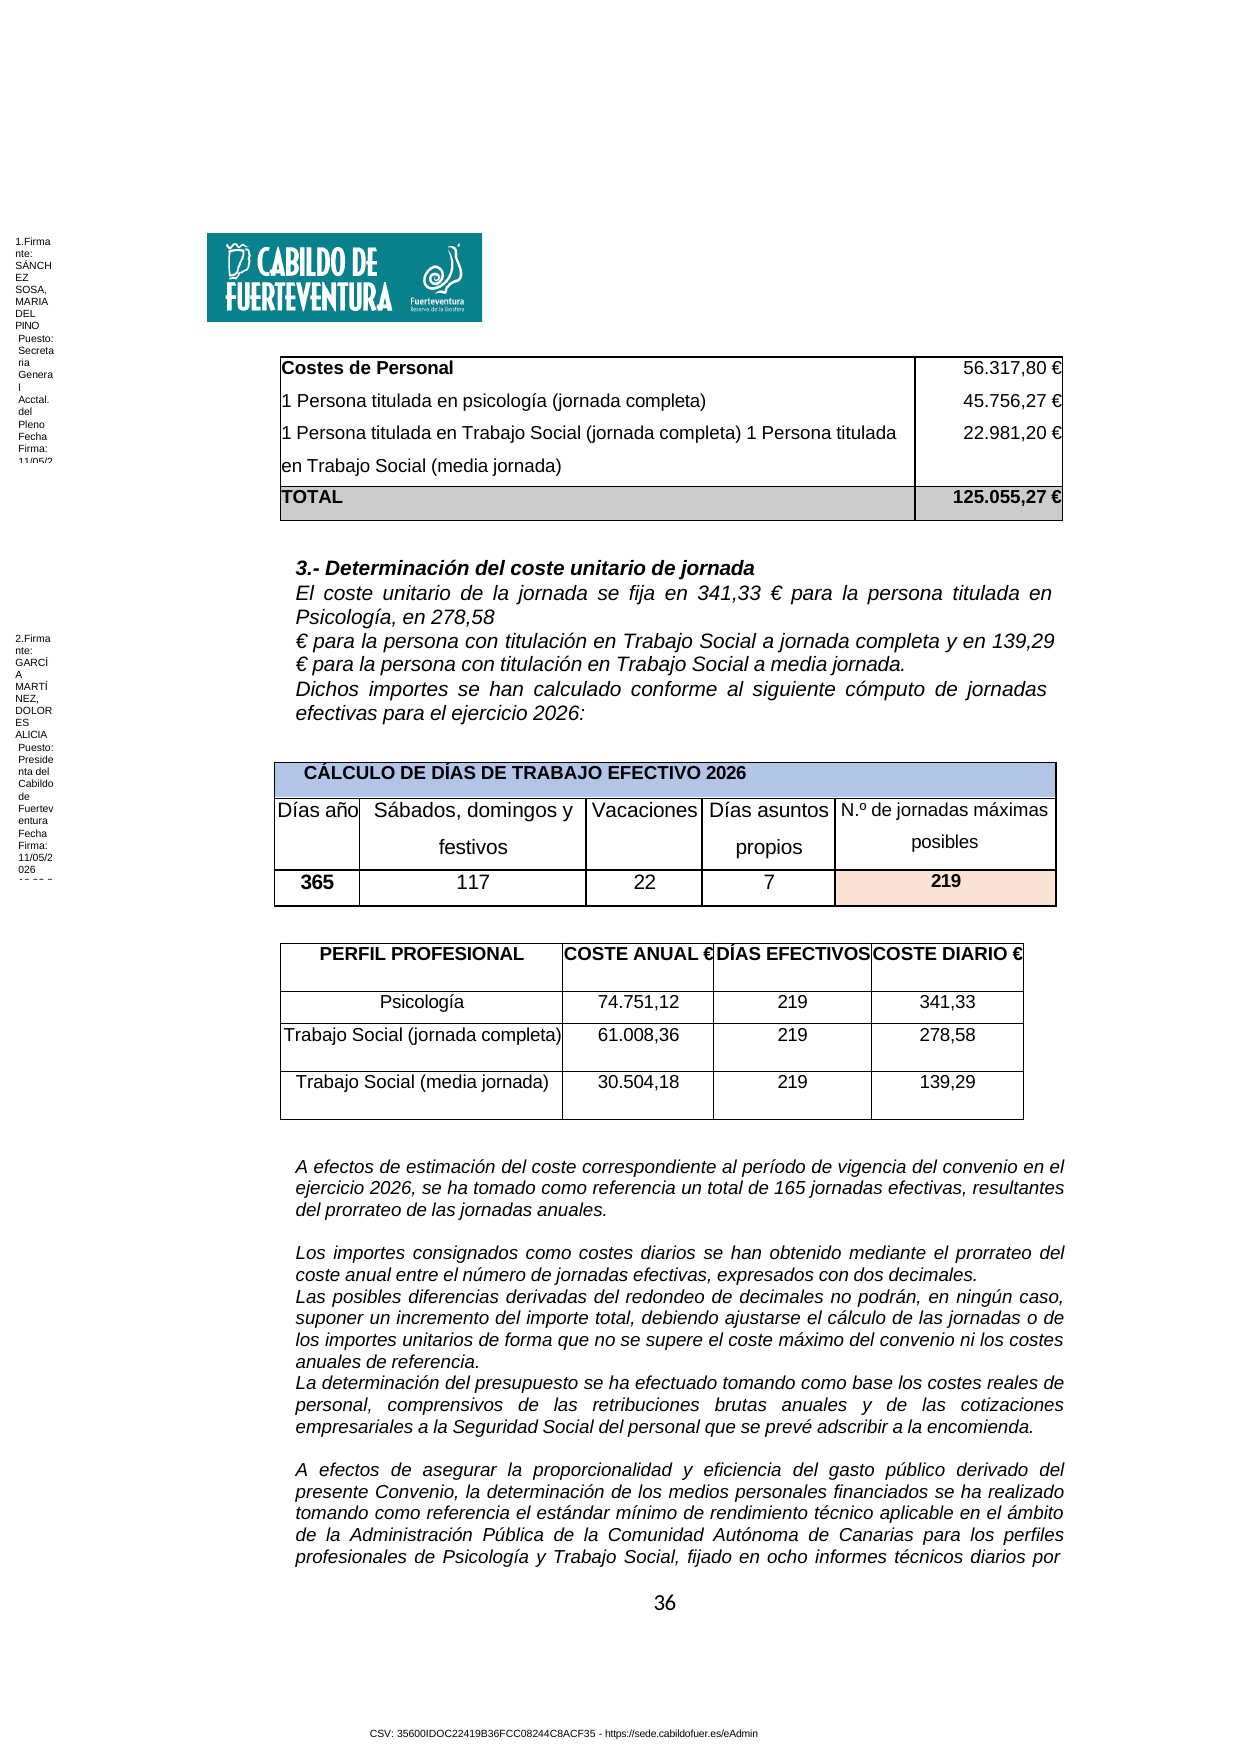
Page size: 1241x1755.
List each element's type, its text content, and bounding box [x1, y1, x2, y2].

table_cell 278,58 [872, 1024, 1023, 1071]
table_header COSTE DIARIO € [872, 944, 1023, 991]
subtitle 3.- Determinación del coste unitario de jornada [295, 556, 1145, 580]
table_cell 219 [714, 992, 871, 1023]
table_cell 139,29 [872, 1072, 1023, 1119]
text A efectos de asegurar la proporcionalidad y eficiencia del gasto público derivado del presente Convenio, la determinación de los medios personales financiados se ha realizado tomando como referencia el estándar mínimo de rendimiento técnico aplicable en el ámbito de la Administración Pública de la Comunidad Autónoma de Canarias para los perfiles profesionales de Psicología y Trabajo Social, fijado en ocho informes técnicos diarios por [295, 1459, 1064, 1567]
table_cell 22 [587, 871, 701, 905]
text 1.Firmante: SÁNCHEZ SOSA,MARIA DEL PINO [15, 236, 54, 332]
text € para la persona con titulación en Trabajo Social a media jornada. [295, 653, 1145, 677]
text El coste unitario de la jornada se fija en 341,33 € para la persona titulada en Psicología, en 278,58 [295, 580, 1111, 629]
text Las posibles diferencias derivadas del redondeo de decimales no podrán, en ningún caso, suponer un incremento del importe total, debiendo ajustarse el cálculo de las jornadas o de los importes unitarios de forma que no se supere el coste máximo del convenio ni los costes anuales de referencia. [295, 1285, 1064, 1372]
table_cell 30.504,18 [563, 1072, 713, 1119]
table_cell 219 [714, 1072, 871, 1119]
text Puesto: Secretaria General Acctal. del Pleno Fecha Firma: 11/05/2026 10:22:25 [18, 332, 54, 463]
text Los importes consignados como costes diarios se han obtenido mediante el prorrateo del coste anual entre el número de jornadas efectivas, expresados con dos decimales. [295, 1242, 1064, 1285]
table_cell N.º de jornadas máximas posibles [836, 799, 1055, 869]
table_cell Días año [275, 799, 359, 869]
text € para la persona con titulación en Trabajo Social a jornada completa y en 139,29 [295, 629, 1145, 653]
table_header COSTE ANUAL € [563, 944, 713, 991]
table_cell 125.055,27 € [916, 487, 1062, 520]
table_cell 341,33 [872, 992, 1023, 1023]
table_cell 7 [703, 871, 834, 905]
table_cell Trabajo Social (media jornada) [281, 1072, 562, 1119]
table_cell Sábados, domingos y festivos [360, 799, 585, 869]
text Puesto: Presidenta del Cabildo de Fuerteventura Fecha Firma: 11/05/2026 10:33:37 [18, 741, 54, 879]
table_header 56.317,80 € 45.756,27 € 22.981,20 € [916, 358, 1062, 486]
table_header CÁLCULO DE DÍAS DE TRABAJO EFECTIVO 2026 [275, 763, 1055, 797]
text Dichos importes se han calculado conforme al siguiente cómputo de jornadas efectivas para el ejercicio 2026: [295, 677, 1111, 725]
table_header Costes de Personal 1 Persona titulada en psicología (jornada completa) 1 Persona titulada en Trabajo Social (jornada completa) 1 Persona titulada en Trabajo Social (media jornada) [281, 358, 914, 486]
table_cell Vacaciones [587, 799, 701, 869]
table_cell 61.008,36 [563, 1024, 713, 1071]
table_cell Psicología [281, 992, 562, 1023]
table_cell TOTAL [281, 487, 914, 520]
table_cell Días asuntos propios [703, 799, 834, 869]
table_cell 365 [275, 871, 359, 905]
table_header PERFIL PROFESIONAL [281, 944, 562, 991]
subtitle 36 [185, 1588, 1145, 1616]
table_cell 117 [360, 871, 585, 905]
table_header DÍAS EFECTIVOS [714, 944, 871, 991]
text 2.Firmante: GARCÍA MARTÍNEZ, DOLORES ALICIA [15, 633, 54, 741]
table_cell Trabajo Social (jornada completa) [281, 1024, 562, 1071]
table_cell 74.751,12 [563, 992, 713, 1023]
text La determinación del presupuesto se ha efectuado tomando como base los costes reales de personal, comprensivos de las retribuciones brutas anuales y de las cotizaciones empresariales a la Seguridad Social del personal que se prevé adscribir a la encomienda. [295, 1372, 1064, 1437]
table_cell 219 [714, 1024, 871, 1071]
text A efectos de estimación del coste correspondiente al período de vigencia del convenio en el ejercicio 2026, se ha tomado como referencia un total de 165 jornadas efectivas, resultantes del prorrateo de las jornadas anuales. [295, 1155, 1064, 1220]
table_cell 219 [836, 871, 1055, 905]
